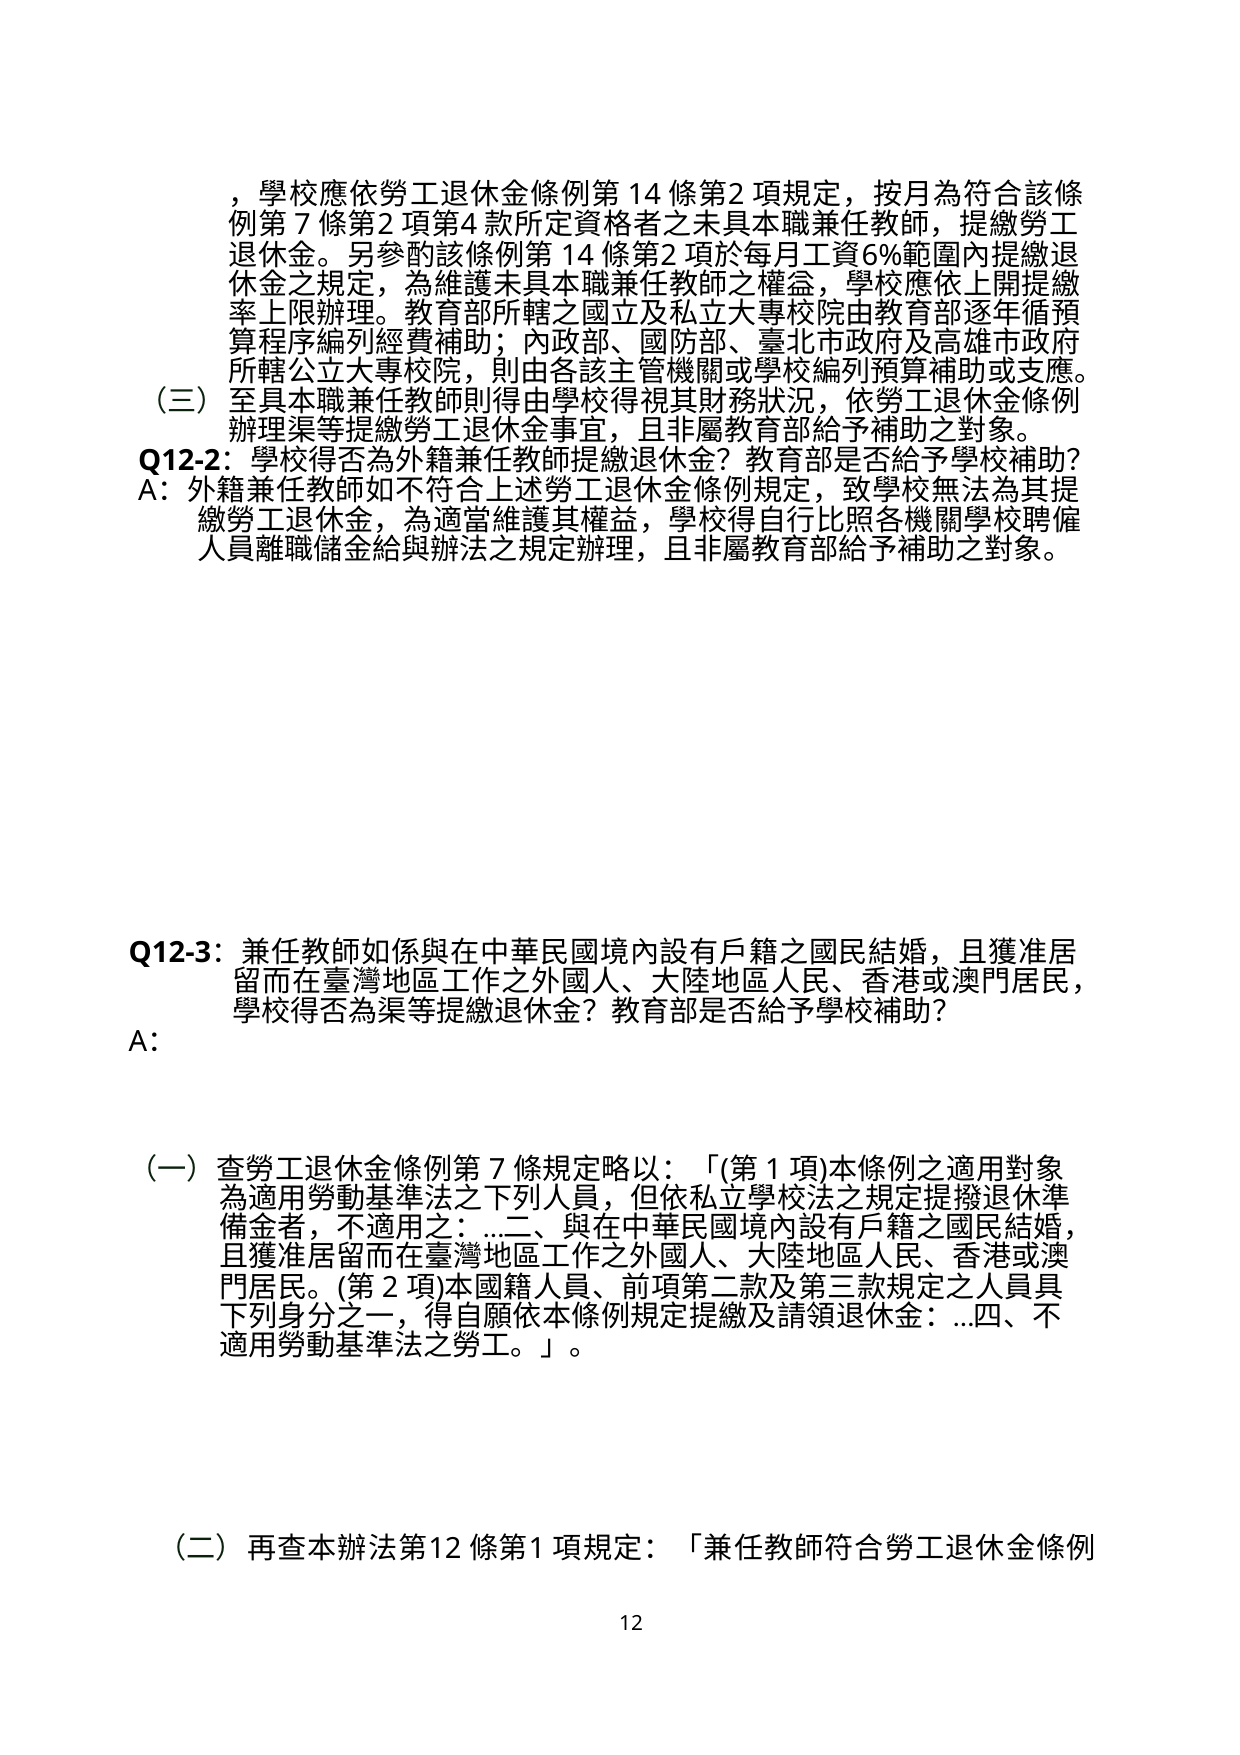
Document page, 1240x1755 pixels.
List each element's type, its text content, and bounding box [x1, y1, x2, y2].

text 例第7 條第2 項第4 款所定資格者之未具本職兼任教師，提繳勞工 [228, 210, 1231, 241]
text （三）至具本職兼任教師則得由學校得視其財務狀況，依勞工退休金條例 [138, 388, 1231, 417]
text A： [128, 1027, 1231, 1057]
text 為適用勞動基準法之下列人員，但依私立學校法之規定提撥退休準 [219, 1185, 1231, 1214]
text （二）再查本辦法第12 條第1 項規定：「兼任教師符合勞工退休金條例 [157, 1534, 1225, 1564]
text 退休金。另參酌該條例第14 條第2 項於每月工資6%範圍內提繳退 [228, 241, 1231, 271]
text Q12-2：學校得否為外籍兼任教師提繳退休金？教育部是否給予學校補助？ [138, 446, 1231, 476]
text 且獲准居留而在臺灣地區工作之外國人、大陸地區人民、香港或澳 [219, 1243, 1231, 1273]
text 人員離職儲金給與辦法之規定辦理，且非屬教育部給予補助之對象。 [197, 536, 1231, 565]
text 休金之規定，為維護未具本職兼任教師之權益，學校應依上開提繳 [228, 271, 1231, 300]
text 辦理渠等提繳勞工退休金事宜，且非屬教育部給予補助之對象。 [228, 417, 1231, 446]
text 門居民。(第2 項)本國籍人員、前項第二款及第三款規定之人員具 [219, 1273, 1231, 1303]
text 下列身分之一，得自願依本條例規定提繳及請領退休金：…四、不 [219, 1303, 1231, 1332]
text 備金者，不適用之：…二、與在中華民國境內設有戶籍之國民結婚， [219, 1214, 1231, 1243]
text 留而在臺灣地區工作之外國人、大陸地區人民、香港或澳門居民， [232, 968, 1231, 998]
text A：外籍兼任教師如不符合上述勞工退休金條例規定，致學校無法為其提 [138, 476, 1231, 507]
text 適用勞動基準法之勞工。」。 [219, 1332, 1231, 1361]
text ，學校應依勞工退休金條例第14 條第2 項規定，按月為符合該條 [228, 180, 1231, 210]
text Q12-3：兼任教師如係與在中華民國境內設有戶籍之國民結婚，且獲准居 [128, 938, 1231, 968]
text （一）查勞工退休金條例第7 條規定略以：「(第1 項)本條例之適用對象 [128, 1155, 1231, 1185]
text 12 [619, 1613, 653, 1635]
text 所轄公立大專校院，則由各該主管機關或學校編列預算補助或支應。 [228, 358, 1231, 388]
text 繳勞工退休金，為適當維護其權益，學校得自行比照各機關學校聘僱 [197, 507, 1231, 536]
text 算程序編列經費補助；內政部、國防部、臺北市政府及高雄市政府 [228, 329, 1231, 358]
text 學校得否為渠等提繳退休金？教育部是否給予學校補助？ [232, 998, 1231, 1027]
text 率上限辦理。教育部所轄之國立及私立大專校院由教育部逐年循預 [228, 300, 1231, 329]
